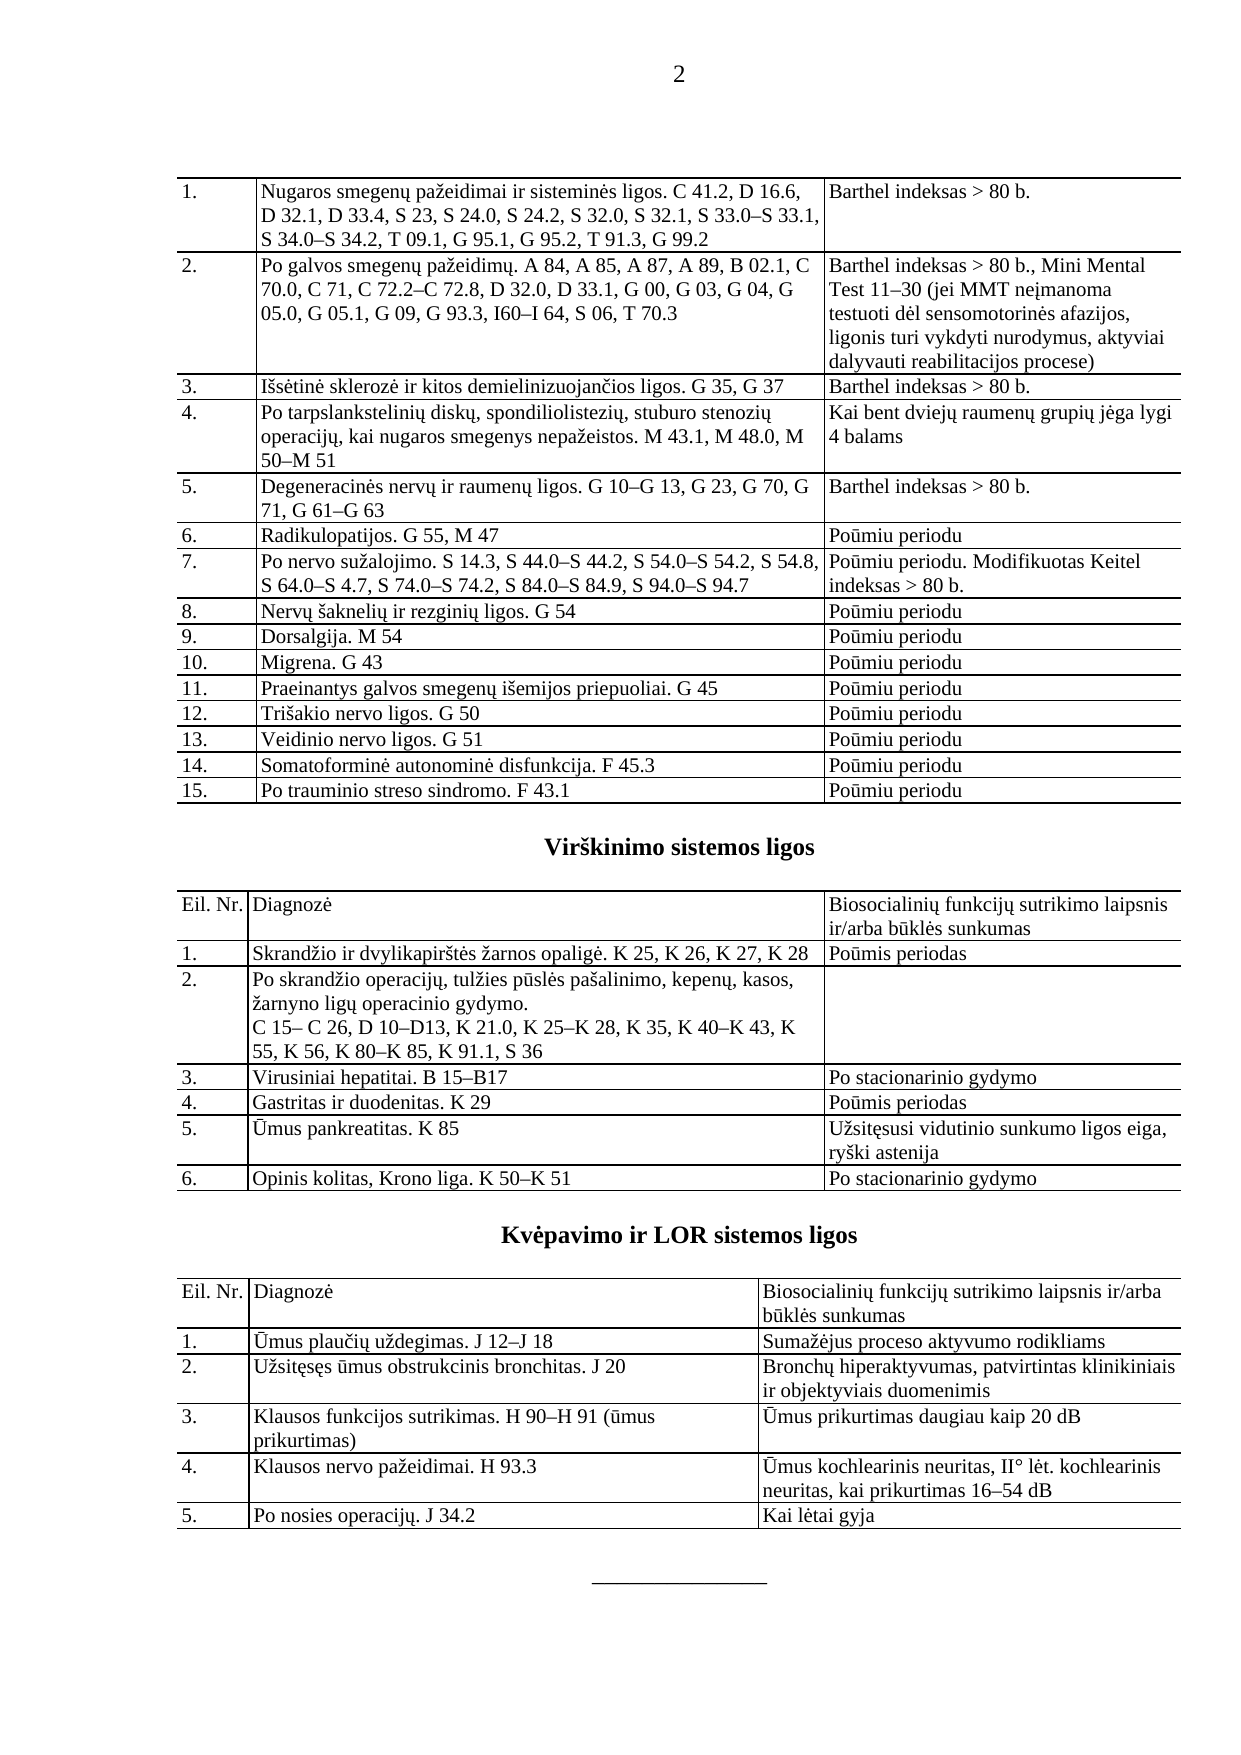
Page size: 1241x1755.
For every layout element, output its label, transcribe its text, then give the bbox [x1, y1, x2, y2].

table_cell 11. [252, 676, 256, 700]
table_cell 3. [177, 375, 181, 398]
table_cell 10. [252, 650, 256, 674]
table_cell 1. [177, 1329, 181, 1353]
table_cell Kai bent dviejų raumenų grupių jėga lygi 4 balams [825, 400, 1181, 472]
table_header Diagnozė [250, 1279, 758, 1327]
table_cell 15. [252, 778, 256, 802]
table_cell Ūmus prikurtimas daugiau kaip 20 dB [759, 1404, 1181, 1452]
table_cell 14. [252, 753, 256, 777]
table_cell Klausos nervo pažeidimai. H 93.3 [250, 1454, 758, 1502]
table_cell 6. [177, 523, 181, 547]
table_cell 12. [177, 701, 181, 725]
table_cell 12. [252, 701, 256, 725]
table_cell 5. [177, 1503, 181, 1527]
table_cell 8. [252, 599, 256, 623]
table_cell 3. [177, 1065, 181, 1089]
table_cell Barthel indeksas > 80 b. [825, 474, 1181, 522]
table_header Diagnozė [249, 892, 824, 940]
table_header Eil. Nr. [177, 892, 247, 940]
table_cell 3. [252, 375, 256, 398]
table_cell 9. [252, 625, 256, 648]
table_cell 14. [177, 753, 181, 777]
table_cell 2. [177, 967, 247, 1063]
table_cell 2. [177, 253, 256, 373]
table_cell [825, 967, 1181, 1063]
table_cell Užsitęsęs ūmus obstrukcinis bronchitas. J 20 [250, 1355, 758, 1402]
text ______________ [177, 1558, 1181, 1587]
table_cell 1. [177, 941, 181, 965]
text Virškinimo sistemos ligos [177, 832, 1181, 861]
table_cell 13. [177, 727, 181, 751]
table_cell 2. [177, 1355, 248, 1402]
table_cell 5. [177, 1116, 247, 1164]
table_cell 11. [177, 676, 181, 700]
table_cell Barthel indeksas > 80 b. [825, 179, 1181, 251]
table_cell Ūmus pankreatitas. K 85 [249, 1116, 824, 1164]
table_cell 6. [252, 523, 256, 547]
table_cell 9. [177, 625, 181, 648]
text Kvėpavimo ir LOR sistemos ligos [177, 1220, 1181, 1249]
table_cell 7. [177, 549, 256, 597]
table_cell 15. [177, 778, 181, 802]
table_cell 5. [177, 474, 256, 522]
table_cell 13. [252, 727, 256, 751]
table_cell 6. [177, 1166, 181, 1190]
table_cell 4. [177, 1454, 248, 1502]
table_cell 4. [177, 400, 256, 472]
table_cell 3. [177, 1404, 248, 1452]
table_cell 10. [177, 650, 181, 674]
table_cell 4. [177, 1090, 181, 1114]
table_cell 8. [177, 599, 181, 623]
table_header Eil. Nr. [177, 1279, 248, 1327]
table_cell Po galvos smegenų pažeidimų. A 84, A 85, A 87, A 89, B 02.1, C 70.0, C 71, C 72.2–C 72.8, D 32.0, D 33.1, G 00, G 03, G 04, G 05.0, G 05.1, G 09, G 93.3, I60–I 64, S 06, T 70.3 [257, 253, 824, 373]
table_cell 1. [177, 179, 256, 251]
